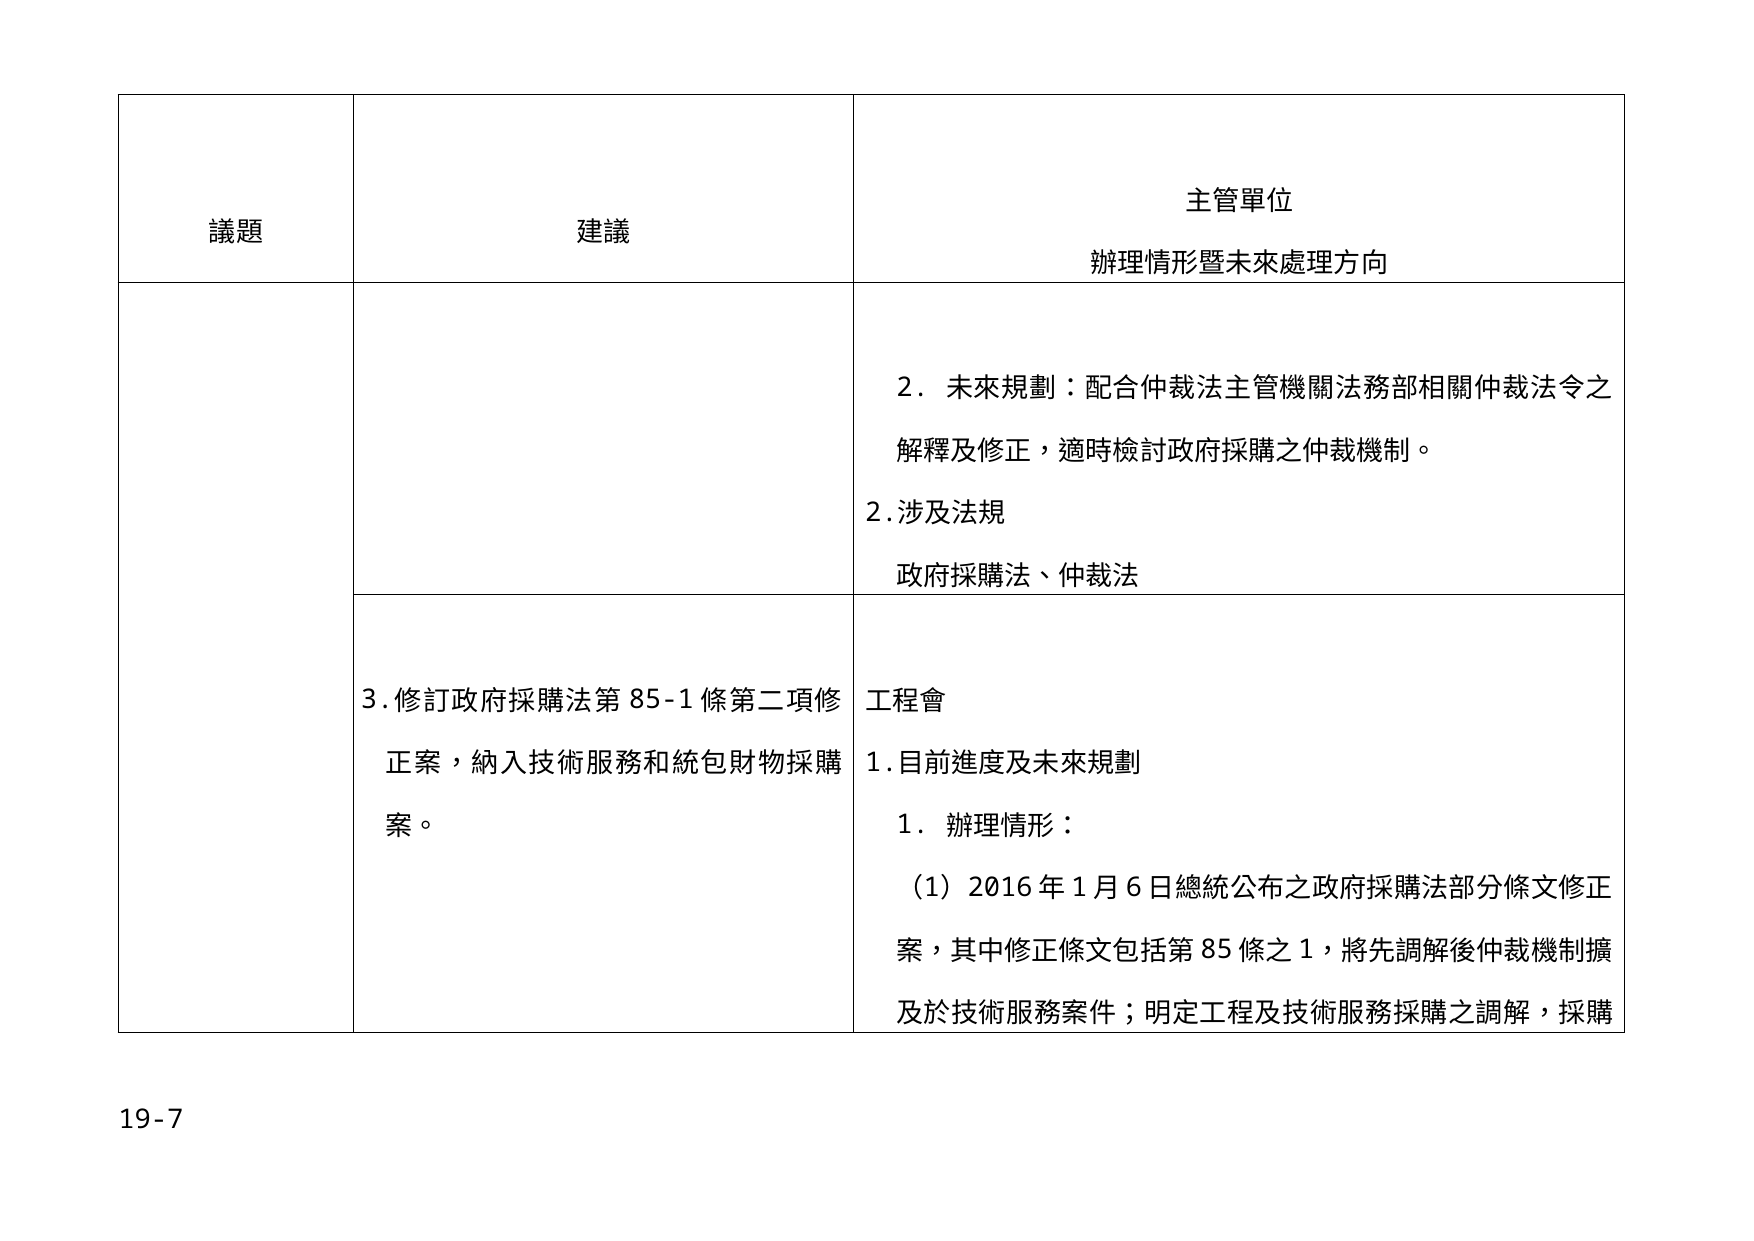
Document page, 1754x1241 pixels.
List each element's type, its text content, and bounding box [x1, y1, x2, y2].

table_cell [119, 283, 353, 1032]
table_cell 3.修訂政府採購法第85-1條第二項修正案，納入技術服務和統包財物採購案。 [354, 595, 853, 1032]
table_header 議題 [119, 95, 353, 282]
table_cell 工程會 1.目前進度及未來規劃 1. 辦理情形： （1）2016年1月6日總統公布之政府採購法部分條文修正案，其中修正條文包括第85條之1，將先調解後仲裁機制擴及於技術服務案件；明定工程及技術服務採購之調解，採購 [854, 595, 1624, 1032]
table_header 建議 [354, 95, 853, 282]
table_cell 2. 未來規劃：配合仲裁法主管機關法務部相關仲裁法令之解釋及修正，適時檢討政府採購之仲裁機制。 2.涉及法規 政府採購法、仲裁法 [854, 283, 1624, 594]
table_header 主管單位 辦理情形暨未來處理方向 [854, 95, 1624, 282]
table_cell [354, 283, 853, 594]
